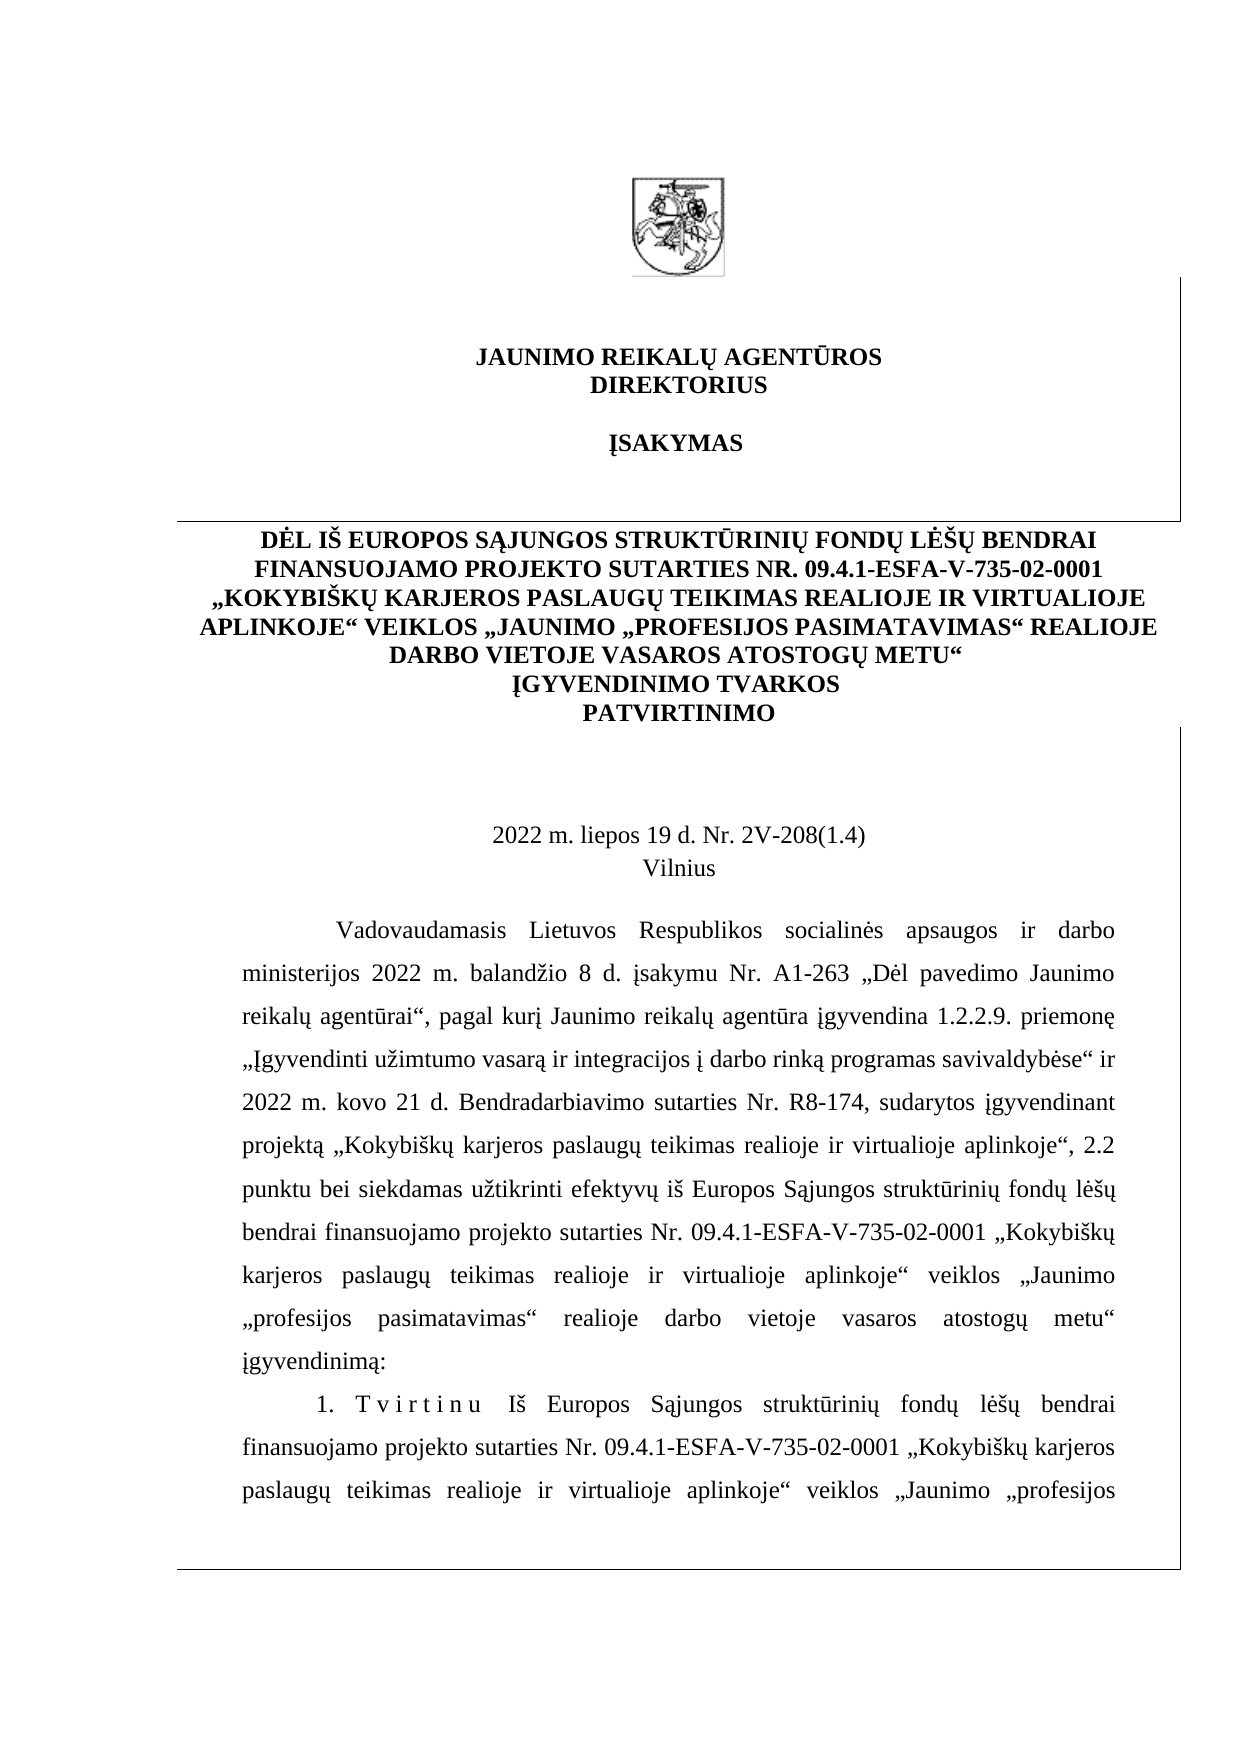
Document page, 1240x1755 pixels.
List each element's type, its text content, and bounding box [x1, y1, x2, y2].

text Vilnius [177, 789, 1181, 882]
text DIREKTORIUS [177, 371, 1180, 399]
text ĮSAKYMAS [177, 428, 1180, 521]
text DĖL IŠ Europos sąjungos struktūrinių fondų lėšŲ BENDRAI FINANSUOJAMO PROJEKTO SUTARTIES NR. 09.4.1-ESFA-V-735-02-0001 „KOKYBIŠKŲ KARJEROS PASLAUGŲ TEIKIMAS REALIOJE IR VIRTUALIOJE APLINKOJE“ VEIKLOS „JAUNIMO „PROFESIJOS PASIMATAVIMAS“ REALIOJE DARBO VIETOJE VASAROS ATOSTOGŲ METU“ [177, 526, 1181, 669]
text PATVIRTINIMO [177, 698, 1181, 727]
text 1. Tvirtinu Iš Europos Sąjungos struktūrinių fondų lėšų bendrai finansuojamo projekto sutarties Nr. 09.4.1-ESFA-V-735-02-0001 „Kokybiškų karjeros paslaugų teikimas realioje ir virtualioje aplinkoje“ veiklos „Jaunimo „profesijos pasimatavimas“ realioje darbo vietoje vasaros atostogų metu“ (toliau – Projekto veikla) įgyvendinimo tvarką (toliau – Įgyvendinimo tvarka) (pridedama). [177, 1325, 1181, 1569]
text ĮGYVENDINIMO TVARKOS [177, 669, 1181, 698]
text Vadovaudamasis Lietuvos Respublikos socialinės apsaugos ir darbo ministerijos 2022 m. balandžio 8 d. įsakymu Nr. A1-263 „Dėl pavedimo Jaunimo reikalų agentūrai“, pagal kurį Jaunimo reikalų agentūra įgyvendina 1.2.2.9. priemonę „Įgyvendinti užimtumo vasarą ir integracijos į darbo rinką programas savivaldybėse“ ir 2022 m. kovo 21 d. Bendradarbiavimo sutarties Nr. R8-174, sudarytos įgyvendinant projektą „Kokybiškų karjeros paslaugų teikimas realioje ir virtualioje aplinkoje“, 2.2 punktu bei siekdamas užtikrinti efektyvų iš Europos Sąjungos struktūrinių fondų lėšų bendrai finansuojamo projekto sutarties Nr. 09.4.1-ESFA-V-735-02-0001 „Kokybiškų karjeros paslaugų teikimas realioje ir virtualioje aplinkoje“ veiklos „Jaunimo „profesijos pasimatavimas“ realioje darbo vietoje vasaros atostogų metu“ įgyvendinimą: [177, 915, 1180, 1325]
text JAUNIMO REIKALŲ AGENTŪROS [177, 277, 1180, 371]
